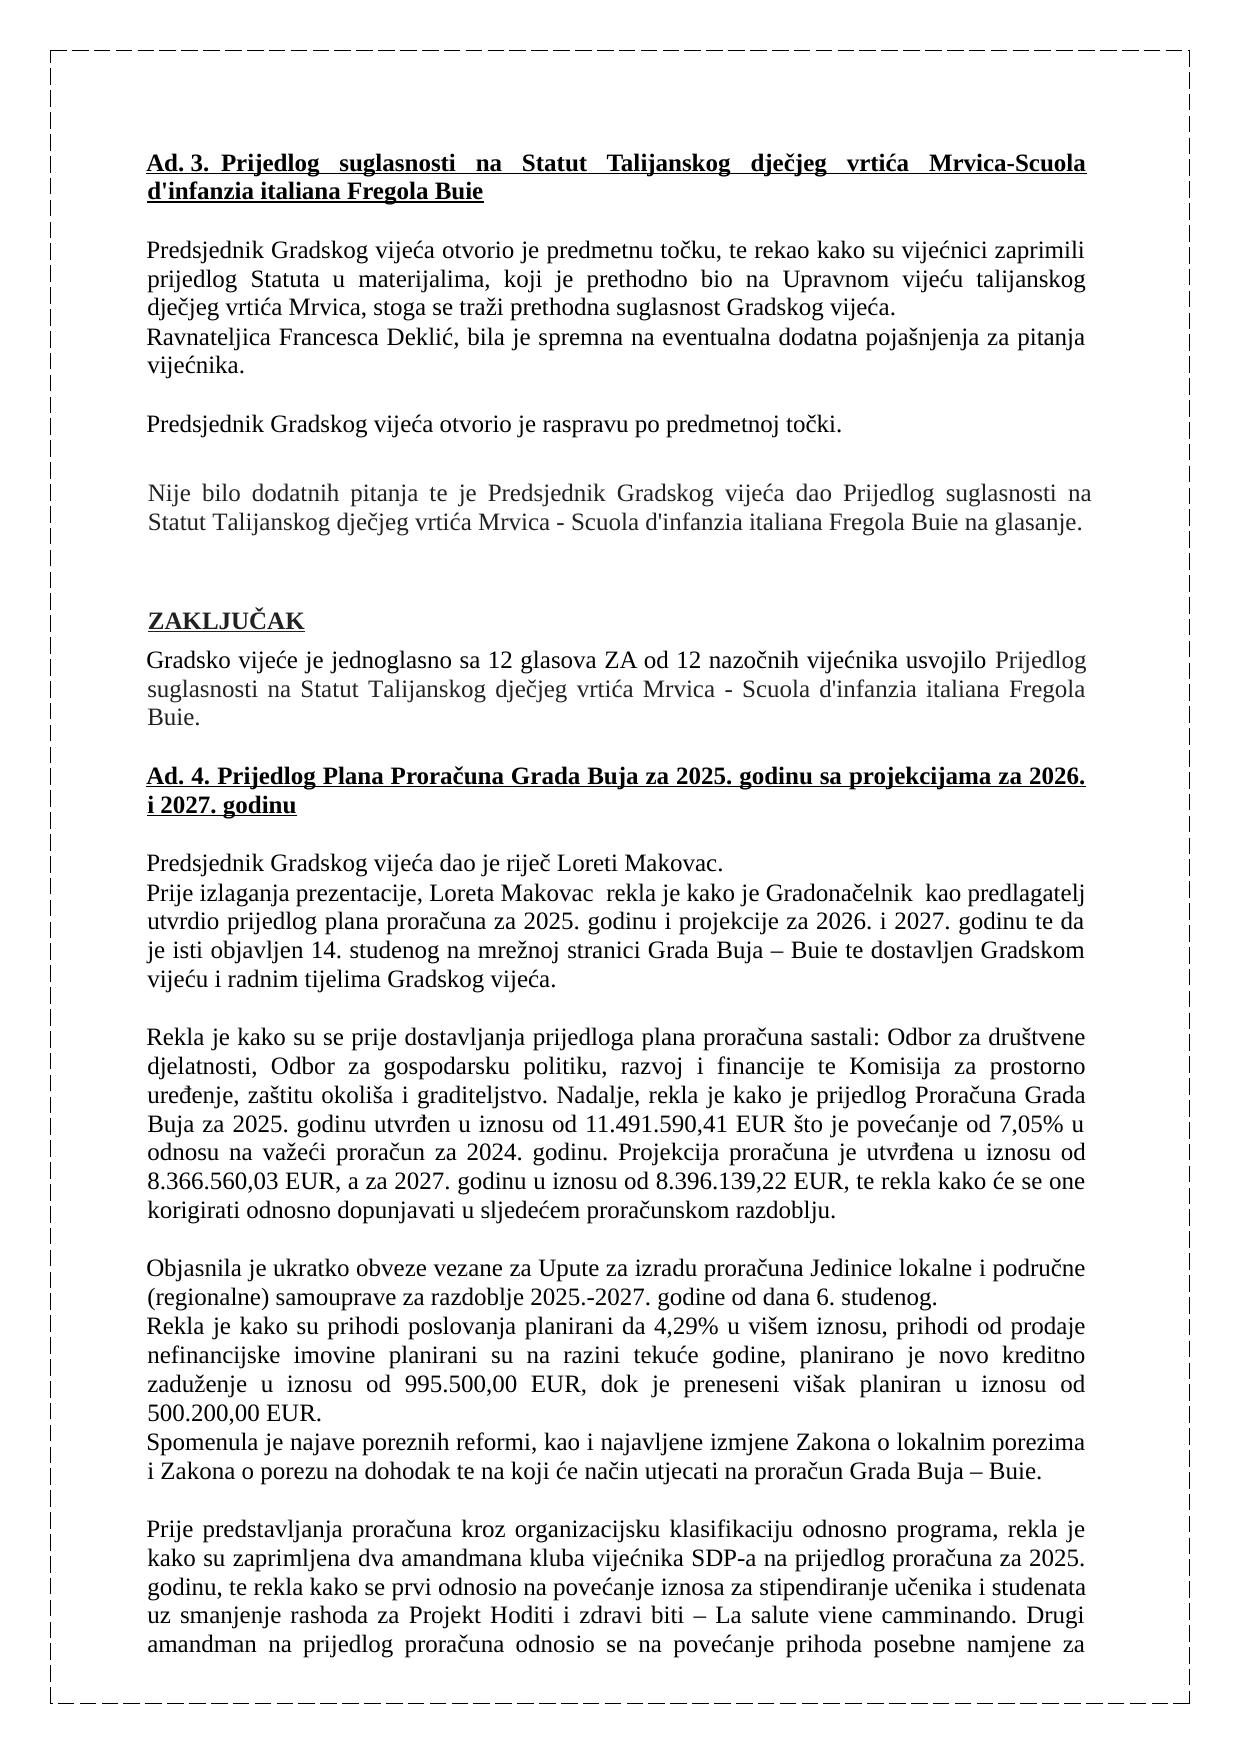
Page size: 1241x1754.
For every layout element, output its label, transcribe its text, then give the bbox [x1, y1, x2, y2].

text Ad. 4. Prijedlog Plana Proračuna Grada Buja za 2025. godinu sa projekcijama za 2026. [146, 761, 1086, 786]
text Objasnila je ukratko obveze vezane za Upute za izradu proračuna Jedinice lokalne i područne (regionalne) samouprave za razdoblje 2025.-2027. godine od dana 6. studenog. [146, 1253, 1086, 1311]
text Nije bilo dodatnih pitanja te je Predsjednik Gradskog vijeća dao Prijedlog suglasnosti na Statut Talijanskog dječjeg vrtića Mrvica - Scuola d'infanzia italiana Fregola Buie na glasanje. [148, 478, 1093, 535]
text i 2027. godinu [146, 787, 1086, 818]
text Prije predstavljanja proračuna kroz organizacijsku klasifikaciju odnosno programa, rekla je kako su zaprimljena dva amandmana kluba vijećnika SDP-a na prijedlog proračuna za 2025. godinu, te rekla kako se prvi odnosio na povećanje iznosa za stipendiranje učenika i studenata uz smanjenje rashoda za Projekt Hoditi i zdravi biti – La salute viene camminando. Drugi amandman na prijedlog proračuna odnosio se na povećanje prihoda posebne namjene za [146, 1514, 1086, 1658]
text Rekla je kako su se prije dostavljanja prijedloga plana proračuna sastali: Odbor za društvene djelatnosti, Odbor za gospodarsku politiku, razvoj i financije te Komisija za prostorno uređenje, zaštitu okoliša i graditeljstvo. Nadalje, rekla je kako je prijedlog Proračuna Grada Buja za 2025. godinu utvrđen u iznosu od 11.491.590,41 EUR što je povećanje od 7,05% u odnosu na važeći proračun za 2024. godinu. Projekcija proračuna je utvrđena u iznosu od 8.366.560,03 EUR, a za 2027. godinu u iznosu od 8.396.139,22 EUR, te rekla kako će se one korigirati odnosno dopunjavati u sljedećem proračunskom razdoblju. [146, 1022, 1086, 1224]
text d'infanzia italiana Fregola Buie [146, 174, 1086, 205]
text Prije izlaganja prezentacije, Loreta Makovac rekla je kako je Gradonačelnik kao predlagatelj utvrdio prijedlog plana proračuna za 2025. godinu i projekcije za 2026. i 2027. godinu te da je isti objavljen 14. studenog na mrežnoj stranici Grada Buja – Buie te dostavljen Gradskom vijeću i radnim tijelima Gradskog vijeća. [146, 878, 1086, 993]
text Spomenula je najave poreznih reformi, kao i najavljene izmjene Zakona o lokalnim porezima i Zakona o porezu na dohodak te na koji će način utjecati na proračun Grada Buja – Buie. [146, 1427, 1086, 1484]
text ZAKLJUČAK [148, 606, 1093, 634]
text Ravnateljica Francesca Deklić, bila je spremna na eventualna dodatna pojašnjenja za pitanja vijećnika. [146, 322, 1086, 379]
text Predsjednik Gradskog vijeća otvorio je raspravu po predmetnoj točki. [146, 409, 1086, 438]
text Ad. 3. Prijedlog suglasnosti na Statut Talijanskog dječjeg vrtića Mrvica-Scuola [146, 148, 1086, 173]
text Rekla je kako su prihodi poslovanja planirani da 4,29% u višem iznosu, prihodi od prodaje nefinancijske imovine planirani su na razini tekuće godine, planirano je novo kreditno zaduženje u iznosu od 995.500,00 EUR, dok je preneseni višak planiran u iznosu od 500.200,00 EUR. [146, 1311, 1086, 1426]
text Predsjednik Gradskog vijeća otvorio je predmetnu točku, te rekao kako su vijećnici zaprimili prijedlog Statuta u materijalima, koji je prethodno bio na Upravnom vijeću talijanskog dječjeg vrtića Mrvica, stoga se traži prethodna suglasnost Gradskog vijeća. [146, 235, 1086, 321]
text Predsjednik Gradskog vijeća dao je riječ Loreti Makovac. [146, 848, 1086, 877]
text Gradsko vijeće je jednoglasno sa 12 glasova ZA od 12 nazočnih vijećnika usvojilo Prijedlog suglasnosti na Statut Talijanskog dječjeg vrtića Mrvica - Scuola d'infanzia italiana Fregola Buie. [146, 645, 1086, 731]
